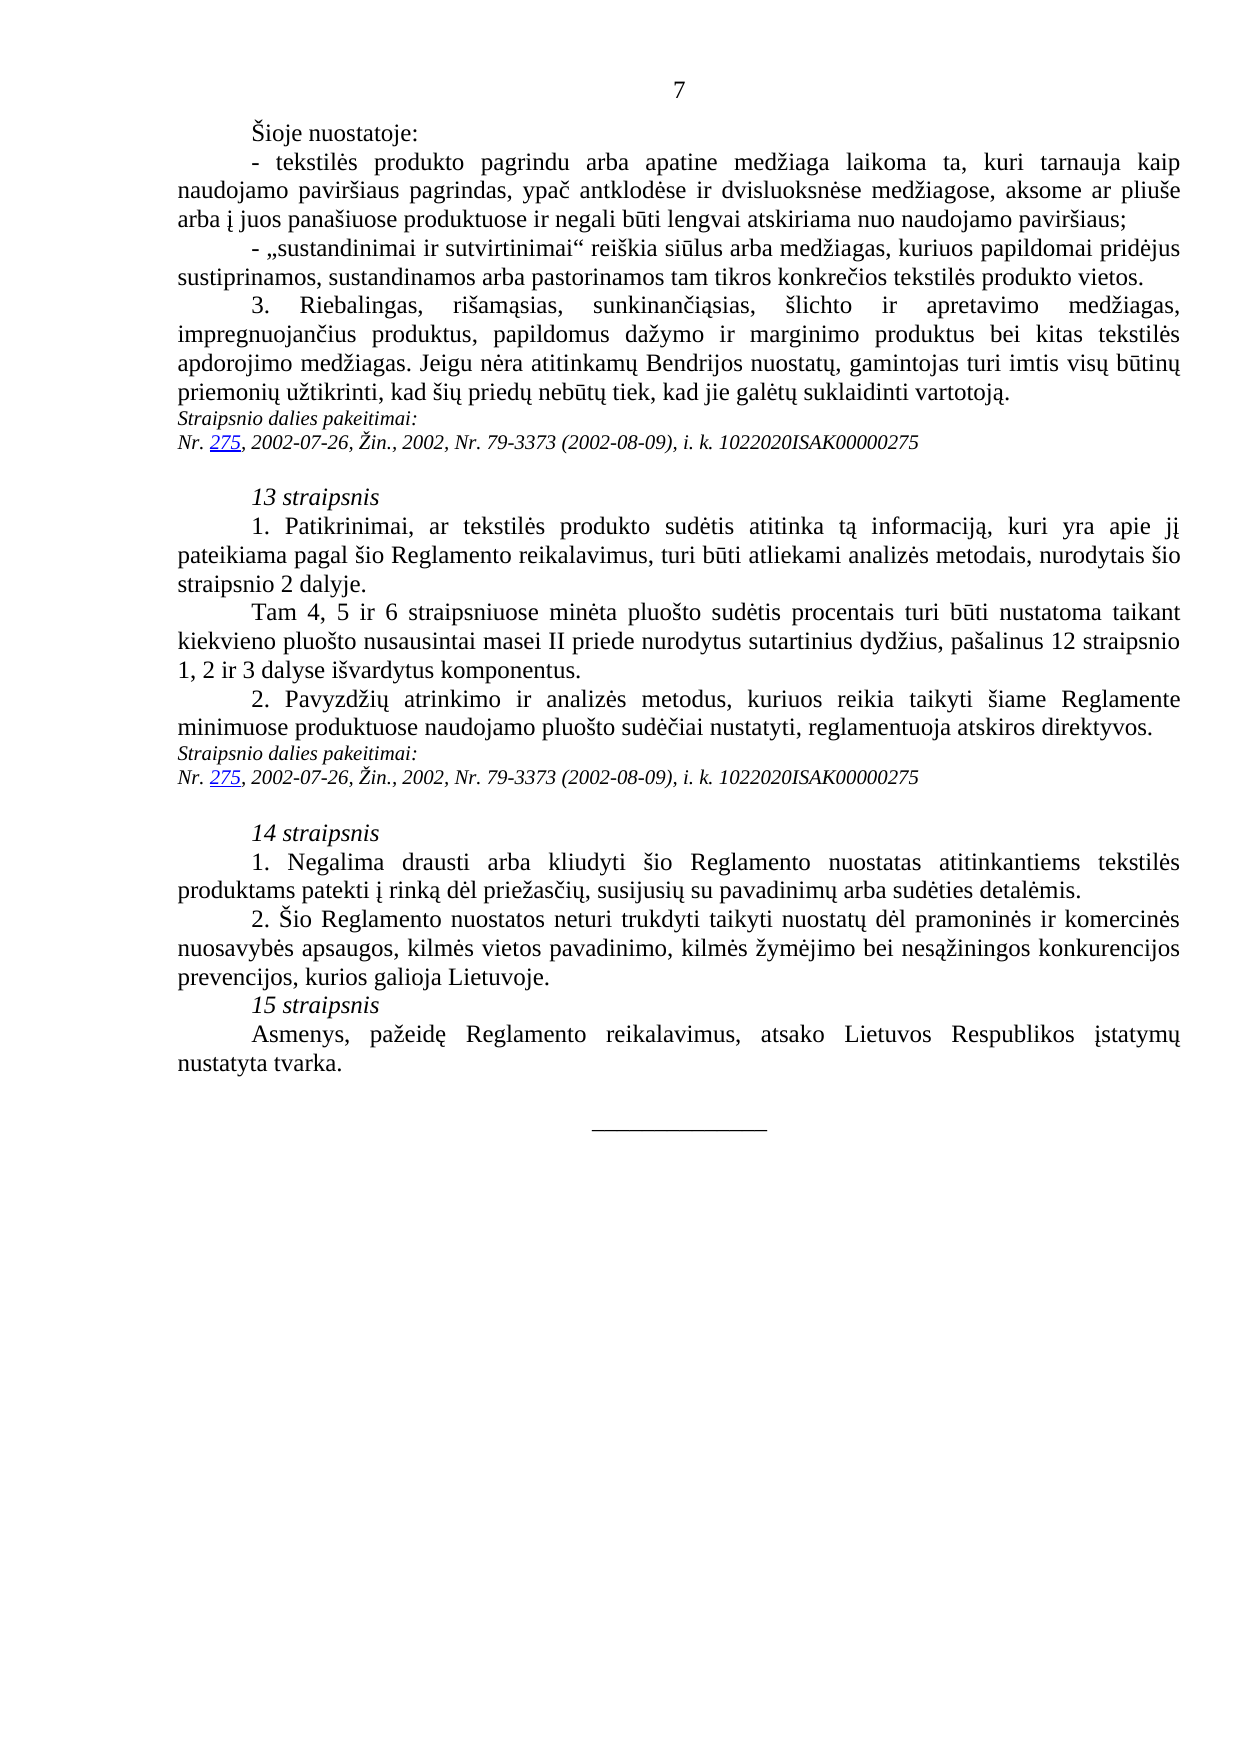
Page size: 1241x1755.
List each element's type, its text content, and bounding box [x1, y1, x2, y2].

text - „sustandinimai ir sutvirtinimai“ reiškia siūlus arba medžiagas, kuriuos papildomai pridėjus sustiprinamos, sustandinamos arba pastorinamos tam tikros konkrečios tekstilės produkto vietos. [177, 233, 1181, 291]
text 14 straipsnis [177, 818, 1181, 847]
text 2. Šio Reglamento nuostatos neturi trukdyti taikyti nuostatų dėl pramoninės ir komercinės nuosavybės apsaugos, kilmės vietos pavadinimo, kilmės žymėjimo bei nesąžiningos konkurencijos prevencijos, kurios galioja Lietuvoje. [177, 904, 1181, 991]
text - tekstilės produkto pagrindu arba apatine medžiaga laikoma ta, kuri tarnauja kaip naudojamo paviršiaus pagrindas, ypač antklodėse ir dvisluoksnėse medžiagose, aksome ar pliuše arba į juos panašiuose produktuose ir negali būti lengvai atskiriama nuo naudojamo paviršiaus; [177, 147, 1181, 233]
text ______________ [177, 1106, 1181, 1134]
text 15 straipsnis [177, 991, 1181, 1019]
text 1. Patikrinimai, ar tekstilės produkto sudėtis atitinka tą informaciją, kuri yra apie jį pateikiama pagal šio Reglamento reikalavimus, turi būti atliekami analizės metodais, nurodytais šio straipsnio 2 dalyje. [177, 511, 1181, 597]
text Nr. 275, 2002-07-26, Žin., 2002, Nr. 79-3373 (2002-08-09), i. k. 1022020ISAK00000275 [177, 765, 1181, 789]
text Šioje nuostatoje: [177, 118, 1181, 147]
text Tam 4, 5 ir 6 straipsniuose minėta pluošto sudėtis procentais turi būti nustatoma taikant kiekvieno pluošto nusausintai masei II priede nurodytus sutartinius dydžius, pašalinus 12 straipsnio 1, 2 ir 3 dalyse išvardytus komponentus. [177, 597, 1181, 684]
text 3. Riebalingas, rišamąsias, sunkinančiąsias, šlichto ir apretavimo medžiagas, impregnuojančius produktus, papildomus dažymo ir marginimo produktus bei kitas tekstilės apdorojimo medžiagas. Jeigu nėra atitinkamų Bendrijos nuostatų, gamintojas turi imtis visų būtinų priemonių užtikrinti, kad šių priedų nebūtų tiek, kad jie galėtų suklaidinti vartotoją. [177, 291, 1181, 406]
text 13 straipsnis [177, 482, 1181, 511]
text Nr. 275, 2002-07-26, Žin., 2002, Nr. 79-3373 (2002-08-09), i. k. 1022020ISAK00000275 [177, 430, 1181, 454]
text Straipsnio dalies pakeitimai: [177, 406, 1181, 430]
text Asmenys, pažeidę Reglamento reikalavimus, atsako Lietuvos Respublikos įstatymų nustatyta tvarka. [177, 1019, 1181, 1077]
text 2. Pavyzdžių atrinkimo ir analizės metodus, kuriuos reikia taikyti šiame Reglamente minimuose produktuose naudojamo pluošto sudėčiai nustatyti, reglamentuoja atskiros direktyvos. [177, 684, 1181, 741]
text 1. Negalima drausti arba kliudyti šio Reglamento nuostatas atitinkantiems tekstilės produktams patekti į rinką dėl priežasčių, susijusių su pavadinimų arba sudėties detalėmis. [177, 847, 1181, 904]
text Straipsnio dalies pakeitimai: [177, 741, 1181, 765]
